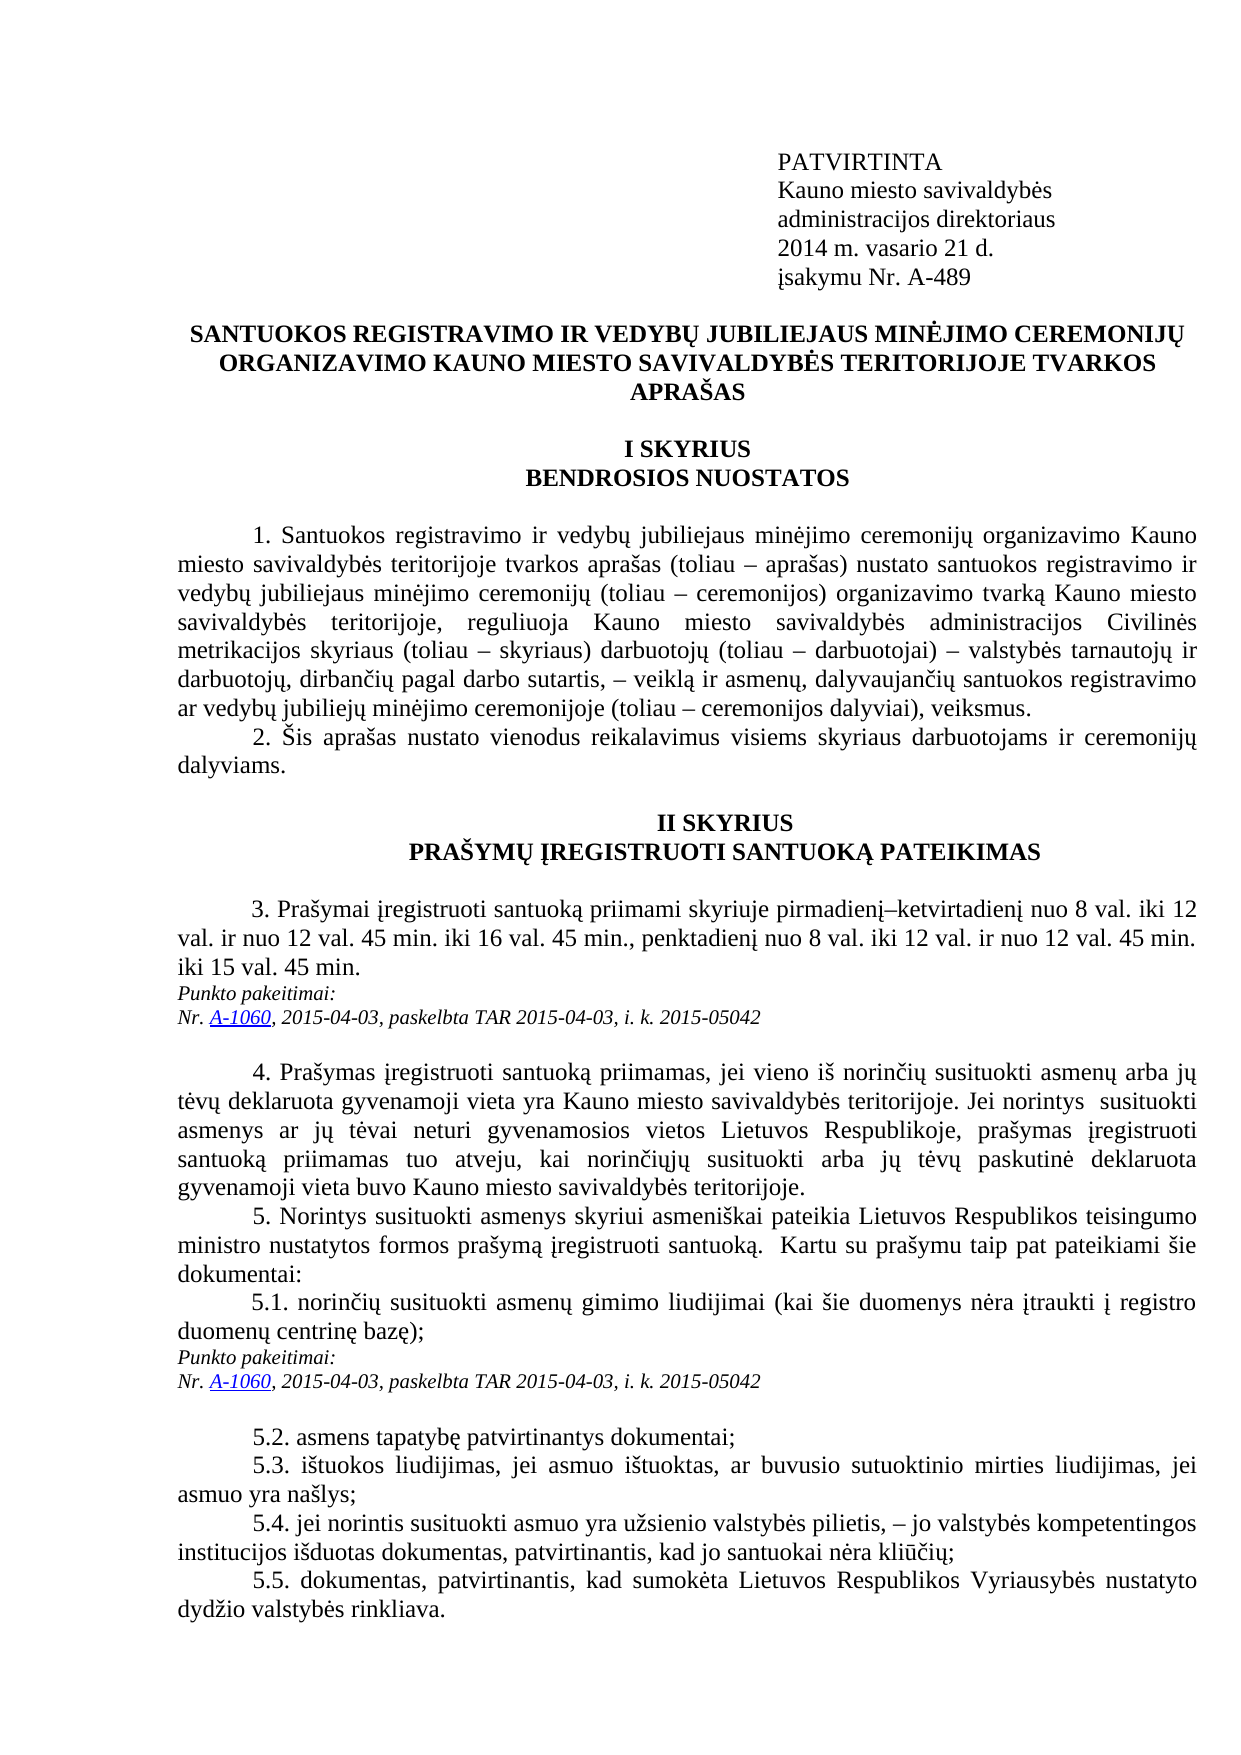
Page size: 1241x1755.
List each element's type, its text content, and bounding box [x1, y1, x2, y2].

text Punkto pakeitimai: [177, 1345, 1198, 1369]
text II SKYRIUS [177, 808, 1198, 837]
text 5.3. ištuokos liudijimas, jei asmuo ištuoktas, ar buvusio sutuoktinio mirties liudijimas, jei asmuo yra našlys; [177, 1451, 1198, 1508]
text 3. Prašymai įregistruoti santuoką priimami skyriuje pirmadienį–ketvirtadienį nuo 8 val. iki 12 val. ir nuo 12 val. 45 min. iki 16 val. 45 min., penktadienį nuo 8 val. iki 12 val. ir nuo 12 val. 45 min. iki 15 val. 45 min. [177, 894, 1198, 981]
text Nr. A-1060, 2015-04-03, paskelbta TAR 2015-04-03, i. k. 2015-05042 [177, 1369, 1198, 1393]
text SANTUOKOS REGISTRAVIMO IR VEDYBŲ JUBILIEJAUS MINĖJIMO CEREMONIJŲ ORGANIZAVIMO KAUNO MIESTO SAVIVALDYBĖS TERITORIJOJE TVARKOS APRAŠAS [177, 319, 1198, 406]
text Nr. A-1060, 2015-04-03, paskelbta TAR 2015-04-03, i. k. 2015-05042 [177, 1005, 1198, 1029]
text administracijos direktoriaus [702, 204, 1198, 233]
text I SKYRIUS [177, 434, 1198, 463]
text Punkto pakeitimai: [177, 981, 1198, 1005]
text 5.5. dokumentas, patvirtinantis, kad sumokėta Lietuvos Respublikos Vyriausybės nustatyto dydžio valstybės rinkliava. [177, 1566, 1198, 1623]
text 2014 m. vasario 21 d. [702, 233, 1198, 262]
text 5.1. norinčių susituokti asmenų gimimo liudijimai (kai šie duomenys nėra įtraukti į registro duomenų centrinę bazę); [177, 1287, 1198, 1345]
text 5. Norintys susituokti asmenys skyriui asmeniškai pateikia Lietuvos Respublikos teisingumo ministro nustatytos formos prašymą įregistruoti santuoką. Kartu su prašymu taip pat pateikiami šie dokumentai: [177, 1201, 1198, 1287]
text BENDROSIOS NUOSTATOS [177, 463, 1198, 492]
text PATVIRTINTA [702, 147, 1198, 176]
text 4. Prašymas įregistruoti santuoką priimamas, jei vieno iš norinčių susituokti asmenų arba jų tėvų deklaruota gyvenamoji vieta yra Kauno miesto savivaldybės teritorijoje. Jei norintys susituokti asmenys ar jų tėvai neturi gyvenamosios vietos Lietuvos Respublikoje, prašymas įregistruoti santuoką priimamas tuo atveju, kai norinčiųjų susituokti arba jų tėvų paskutinė deklaruota gyvenamoji vieta buvo Kauno miesto savivaldybės teritorijoje. [177, 1057, 1198, 1201]
text 1. Santuokos registravimo ir vedybų jubiliejaus minėjimo ceremonijų organizavimo Kauno miesto savivaldybės teritorijoje tvarkos aprašas (toliau – aprašas) nustato santuokos registravimo ir vedybų jubiliejaus minėjimo ceremonijų (toliau – ceremonijos) organizavimo tvarką Kauno miesto savivaldybės teritorijoje, reguliuoja Kauno miesto savivaldybės administracijos Civilinės metrikacijos skyriaus (toliau – skyriaus) darbuotojų (toliau – darbuotojai) – valstybės tarnautojų ir darbuotojų, dirbančių pagal darbo sutartis, – veiklą ir asmenų, dalyvaujančių santuokos registravimo ar vedybų jubiliejų minėjimo ceremonijoje (toliau – ceremonijos dalyviai), veiksmus. [177, 521, 1198, 722]
text 5.4. jei norintis susituokti asmuo yra užsienio valstybės pilietis, – jo valstybės kompetentingos institucijos išduotas dokumentas, patvirtinantis, kad jo santuokai nėra kliūčių; [177, 1508, 1198, 1566]
text 2. Šis aprašas nustato vienodus reikalavimus visiems skyriaus darbuotojams ir ceremonijų dalyviams. [177, 722, 1198, 779]
text 5.2. asmens tapatybę patvirtinantys dokumentai; [177, 1422, 1198, 1451]
text įsakymu Nr. A-489 [777, 262, 1198, 291]
text Kauno miesto savivaldybės [777, 176, 1198, 204]
text PRAŠYMŲ ĮREGISTRUOTI SANTUOKĄ PATEIKIMAS [177, 837, 1198, 866]
